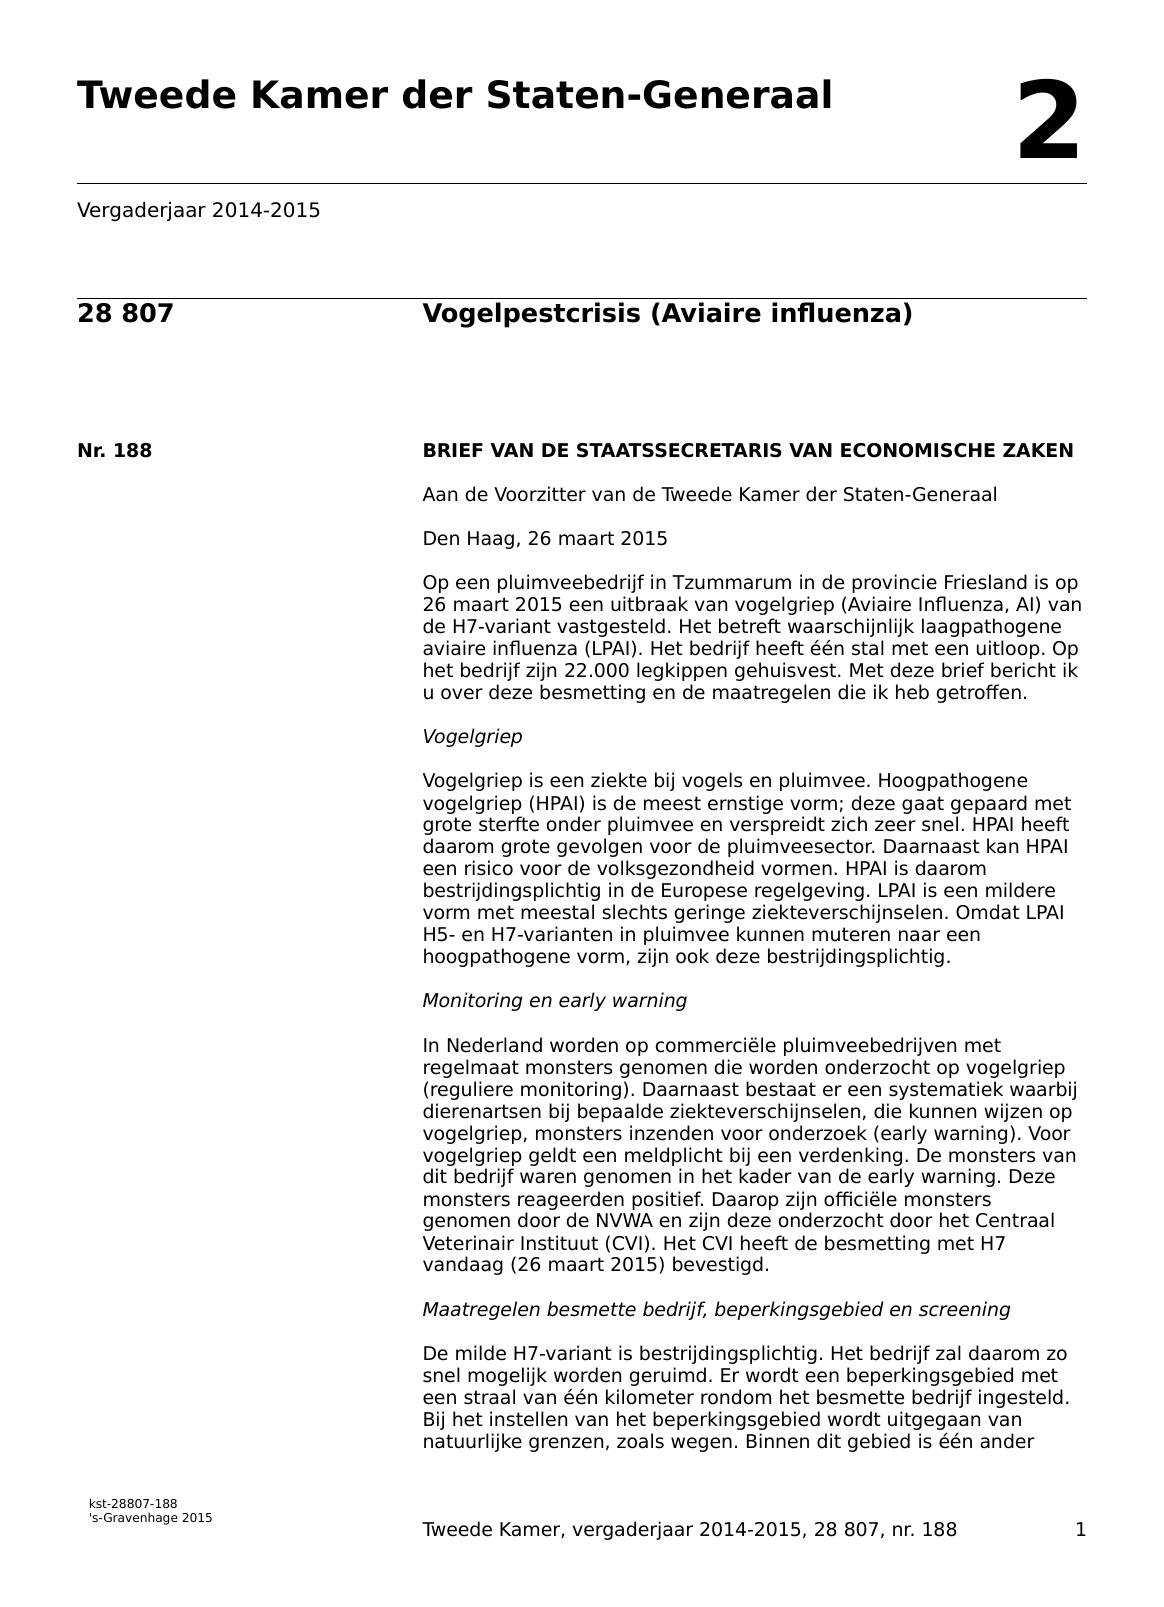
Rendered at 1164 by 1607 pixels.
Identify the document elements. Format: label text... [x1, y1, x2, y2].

text kst-28807-188 [88, 1497, 323, 1511]
subtitle 28 807 Vogelpestcrisis (Aviaire influenza) [77, 299, 1087, 329]
table_header 2 [886, 59, 1087, 183]
subtitle Maatregelen besmette bedrijf, beperkingsgebied en screening [422, 1298, 1087, 1321]
subtitle Monitoring en early warning [422, 990, 1087, 1012]
subtitle Nr. 188 BRIEF VAN DE STAATSSECRETARIS VAN ECONOMISCHE ZAKEN [77, 440, 1087, 462]
text 's-Gravenhage 2015 [88, 1511, 323, 1525]
text Op een pluimveebedrijf in Tzummarum in de provincie Friesland is op 26 maart 2015 een uitbraak van vogelgriep (Aviaire Influenza, AI) van de H7-variant vastgesteld. Het betreft waarschijnlijk laagpathogene aviaire influenza (LPAI). Het bedrijf heeft één stal met een uitloop. Op het bedrijf zijn 22.000 legkippen gehuisvest. Met deze brief bericht ik u over deze besmetting en de maatregelen die ik heb getroffen. [422, 572, 1087, 704]
table_cell Vergaderjaar 2014-2015 [77, 184, 1087, 298]
table_header Tweede Kamer der Staten-Generaal [77, 59, 886, 183]
subtitle Vogelgriep [422, 726, 1087, 748]
text In Nederland worden op commerciële pluimveebedrijven met regelmaat monsters genomen die worden onderzocht op vogelgriep (reguliere monitoring). Daarnaast bestaat er een systematiek waarbij dierenartsen bij bepaalde ziekteverschijnselen, die kunnen wijzen op vogelgriep, monsters inzenden voor onderzoek (early warning). Voor vogelgriep geldt een meldplicht bij een verdenking. De monsters van dit bedrijf waren genomen in het kader van de early warning. Deze monsters reageerden positief. Daarop zijn officiële monsters genomen door de NVWA en zijn deze onderzocht door het Centraal Veterinair Instituut (CVI). Het CVI heeft de besmetting met H7 vandaag (26 maart 2015) bevestigd. [422, 1034, 1087, 1276]
text Vogelgriep is een ziekte bij vogels en pluimvee. Hoogpathogene vogelgriep (HPAI) is de meest ernstige vorm; deze gaat gepaard met grote sterfte onder pluimvee en verspreidt zich zeer snel. HPAI heeft daarom grote gevolgen voor de pluimveesector. Daarnaast kan HPAI een risico voor de volksgezondheid vormen. HPAI is daarom bestrijdingsplichtig in de Europese regelgeving. LPAI is een mildere vorm met meestal slechts geringe ziekteverschijnselen. Omdat LPAI H5- en H7-varianten in pluimvee kunnen muteren naar een hoogpathogene vorm, zijn ook deze bestrijdingsplichtig. [422, 770, 1087, 968]
text Den Haag, 26 maart 2015 [422, 528, 1087, 550]
text De milde H7-variant is bestrijdingsplichtig. Het bedrijf zal daarom zo snel mogelijk worden geruimd. Er wordt een beperkingsgebied met een straal van één kilometer rondom het besmette bedrijf ingesteld. Bij het instellen van het beperkingsgebied wordt uitgegaan van natuurlijke grenzen, zoals wegen. Binnen dit gebied is één ander [422, 1343, 1087, 1453]
text Aan de Voorzitter van de Tweede Kamer der Staten-Generaal [422, 484, 1087, 506]
